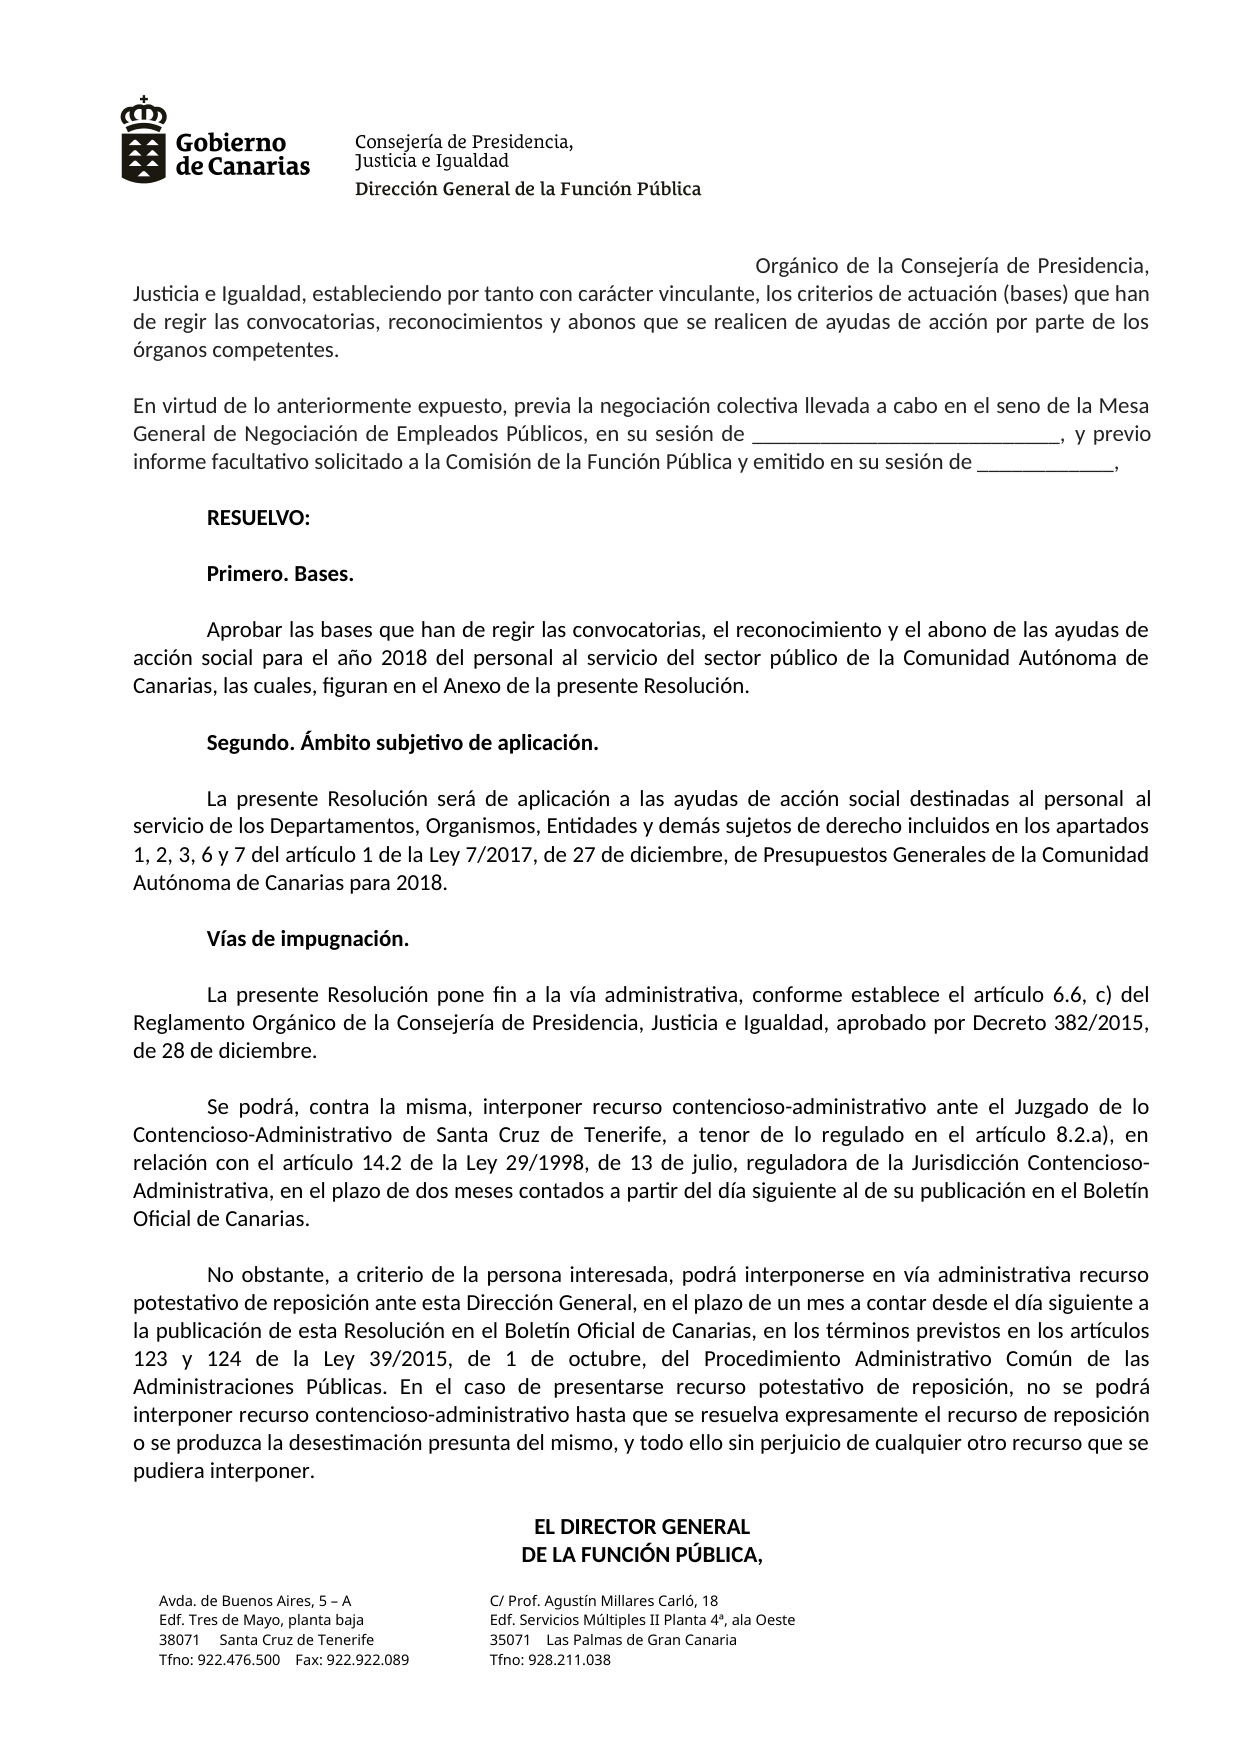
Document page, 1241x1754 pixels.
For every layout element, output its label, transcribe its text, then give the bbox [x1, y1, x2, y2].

text Segundo. Ámbito subjetivo de aplicación. [133, 728, 1152, 756]
text En virtud de lo anteriormente expuesto, previa la negociación colectiva llevada a cabo en el seno de la Mesa General de Negociación de Empleados Públicos, en su sesión de ___________________________, y previo informe facultativo solicitado a la Comisión de la Función Pública y emitido en su sesión de ____________, [133, 391, 1152, 475]
text DE LA FUNCIÓN PÚBLICA, [133, 1540, 1152, 1568]
picture [77, 73, 750, 280]
text RESUELVO: [133, 503, 1152, 531]
text La presente Resolución pone fin a la vía administrativa, conforme establece el artículo 6.6, c) del Reglamento Orgánico de la Consejería de Presidencia, Justicia e Igualdad, aprobado por Decreto 382/2015, de 28 de diciembre. [133, 980, 1152, 1064]
text EL DIRECTOR GENERAL [133, 1512, 1152, 1540]
text No obstante, a criterio de la persona interesada, podrá interponerse en vía administrativa recurso potestativo de reposición ante esta Dirección General, en el plazo de un mes a contar desde el día siguiente a la publicación de esta Resolución en el Boletín Oficial de Canarias, en los términos previstos en los artículos 123 y 124 de la Ley 39/2015, de 1 de octubre, del Procedimiento Administrativo Común de las Administraciones Públicas. En el caso de presentarse recurso potestativo de reposición, no se podrá interponer recurso contencioso-administrativo hasta que se resuelva expresamente el recurso de reposición o se produzca la desestimación presunta del mismo, y todo ello sin perjuicio de cualquier otro recurso que se pudiera interponer. [133, 1260, 1152, 1484]
text Función Pública en el artículo 65, letra e) del citado Reglamento Orgánico de la Consejería de Presidencia, Justicia e Igualdad, estableciendo por tanto con carácter vinculante, los criterios de actuación (bases) que han de regir las convocatorias, reconocimientos y abonos que se realicen de ayudas de acción por parte de los órganos competentes. [133, 251, 1152, 363]
text Se podrá, contra la misma, interponer recurso contencioso-administrativo ante el Juzgado de lo Contencioso-Administrativo de Santa Cruz de Tenerife, a tenor de lo regulado en el artículo 8.2.a), en relación con el artículo 14.2 de la Ley 29/1998, de 13 de julio, reguladora de la Jurisdicción Contencioso-Administrativa, en el plazo de dos meses contados a partir del día siguiente al de su publicación en el Boletín Oficial de Canarias. [133, 1092, 1152, 1232]
text Primero. Bases. [133, 559, 1152, 587]
text La presente Resolución será de aplicación a las ayudas de acción social destinadas al personal al servicio de los Departamentos, Organismos, Entidades y demás sujetos de derecho incluidos en los apartados 1, 2, 3, 6 y 7 del artículo 1 de la Ley 7/2017, de 27 de diciembre, de Presupuestos Generales de la Comunidad Autónoma de Canarias para 2018. [133, 784, 1152, 896]
text Vías de impugnación. [133, 924, 1152, 952]
text Aprobar las bases que han de regir las convocatorias, el reconocimiento y el abono de las ayudas de acción social para el año 2018 del personal al servicio del sector público de la Comunidad Autónoma de Canarias, las cuales, figuran en el Anexo de la presente Resolución. [133, 616, 1152, 699]
